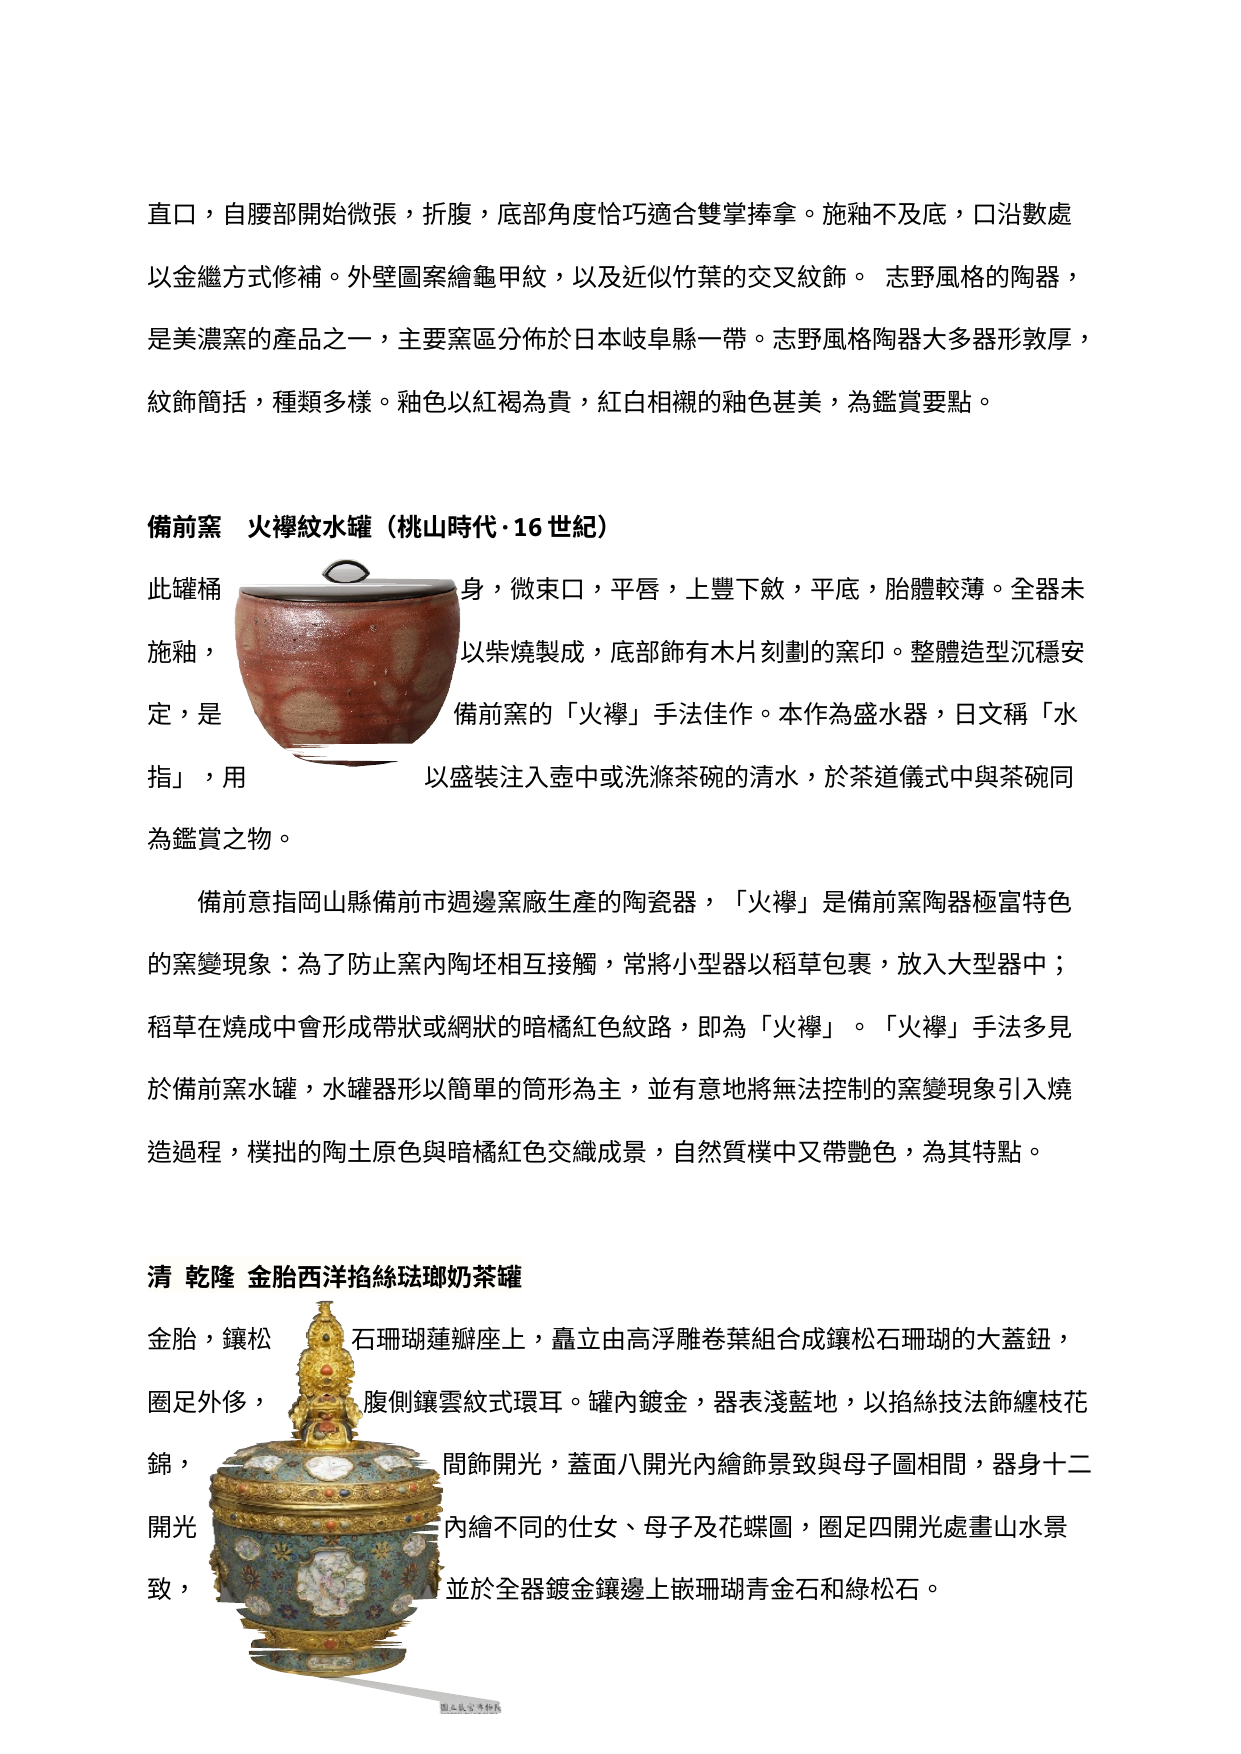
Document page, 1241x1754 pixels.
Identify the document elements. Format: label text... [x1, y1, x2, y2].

text 此罐桶身，微束口，平唇，上豐下斂，平底，胎體較薄。全器未施釉，以柴燒製成，底部飾有木片刻劃的窯印。整體造型沉穩安定，是備前窯的「火襷」手法佳作。本作為盛水器，日文稱「水指」，用以盛裝注入壺中或洗滌茶碗的清水，於茶道儀式中與茶碗同為鑑賞之物。 [148, 546, 1092, 859]
text 直口，自腰部開始微張，折腹，底部角度恰巧適合雙掌捧拿。施釉不及底，口沿數處以金繼方式修補。外壁圖案繪龜甲紋，以及近似竹葉的交叉紋飾。 志野風格的陶器，是美濃窯的產品之一，主要窯區分佈於日本岐阜縣一帶。志野風格陶器大多器形敦厚，紋飾簡括，種類多樣。釉色以紅褐為貴，紅白相襯的釉色甚美，為鑑賞要點。 [148, 171, 1092, 421]
text 備前窯 火襷紋水罐（桃山時代·16世紀） [148, 484, 1092, 546]
text 備前意指岡山縣備前市週邊窯廠生產的陶瓷器，「火襷」是備前窯陶器極富特色的窯變現象：為了防止窯內陶坯相互接觸，常將小型器以稻草包裹，放入大型器中；稻草在燒成中會形成帶狀或網狀的暗橘紅色紋路，即為「火襷」。「火襷」手法多見於備前窯水罐，水罐器形以簡單的筒形為主，並有意地將無法控制的窯變現象引入燒造過程，樸拙的陶土原色與暗橘紅色交織成景，自然質樸中又帶艷色，為其特點。 [148, 859, 1092, 1171]
text 金胎，鑲松石珊瑚蓮瓣座上，矗立由高浮雕卷葉組合成鑲松石珊瑚的大蓋鈕，圈足外侈，腹側鑲雲紋式環耳。罐內鍍金，器表淺藍地，以掐絲技法飾纏枝花錦，間飾開光，蓋面八開光內繪飾景致與母子圖相間，器身十二開光內繪不同的仕女、母子及花蝶圖，圈足四開光處畫山水景致，並於全器鍍金鑲邊上嵌珊瑚青金石和綠松石。 [148, 1296, 1092, 1609]
text 清 乾隆 金胎西洋掐絲琺瑯奶茶罐 [148, 1234, 1092, 1296]
